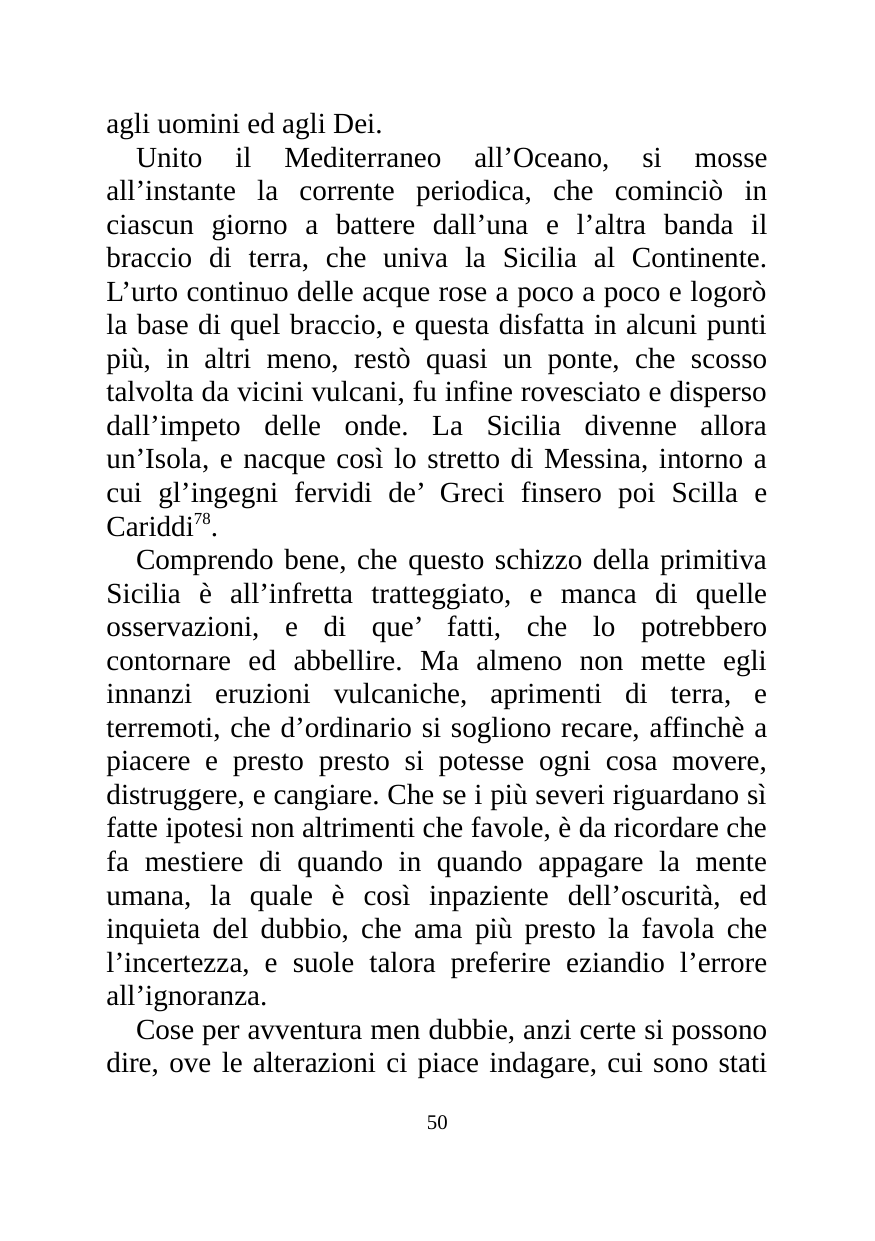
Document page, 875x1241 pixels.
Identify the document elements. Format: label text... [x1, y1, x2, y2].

text Cose per avventura men dubbie, anzi certe si possono dire, ove le alterazioni ci piace indagare, cui sono stati [106, 1012, 768, 1079]
text agli uomini ed agli Dei. [106, 106, 768, 140]
text Comprendo bene, che questo schizzo della primitiva Sicilia è all’infretta tratteggiato, e manca di quelle osservazioni, e di que’ fatti, che lo potrebbero contornare ed abbellire. Ma almeno non mette egli innanzi eruzioni vulcaniche, aprimenti di terra, e terremoti, che d’ordinario si sogliono recare, affinchè a piacere e presto presto si potesse ogni cosa movere, distruggere, e cangiare. Che se i più severi riguardano sì fatte ipotesi non altrimenti che favole, è da ricordare che fa mestiere di quando in quando appagare la mente umana, la quale è così inpaziente dell’oscurità, ed inquieta del dubbio, che ama più presto la favola che l’incertezza, e suole talora preferire eziandio l’errore all’ignoranza. [106, 542, 768, 1012]
text Unito il Mediterraneo all’Oceano, si mosse all’instante la corrente periodica, che cominciò in ciascun giorno a battere dall’una e l’altra banda il braccio di terra, che univa la Sicilia al Continente. L’urto continuo delle acque rose a poco a poco e logorò la base di quel braccio, e questa disfatta in alcuni punti più, in altri meno, restò quasi un ponte, che scosso talvolta da vicini vulcani, fu infine rovesciato e disperso dall’impeto delle onde. La Sicilia divenne allora un’Isola, e nacque così lo stretto di Messina, intorno a cui gl’ingegni fervidi de’ Greci finsero poi Scilla e Cariddi. [106, 140, 768, 542]
